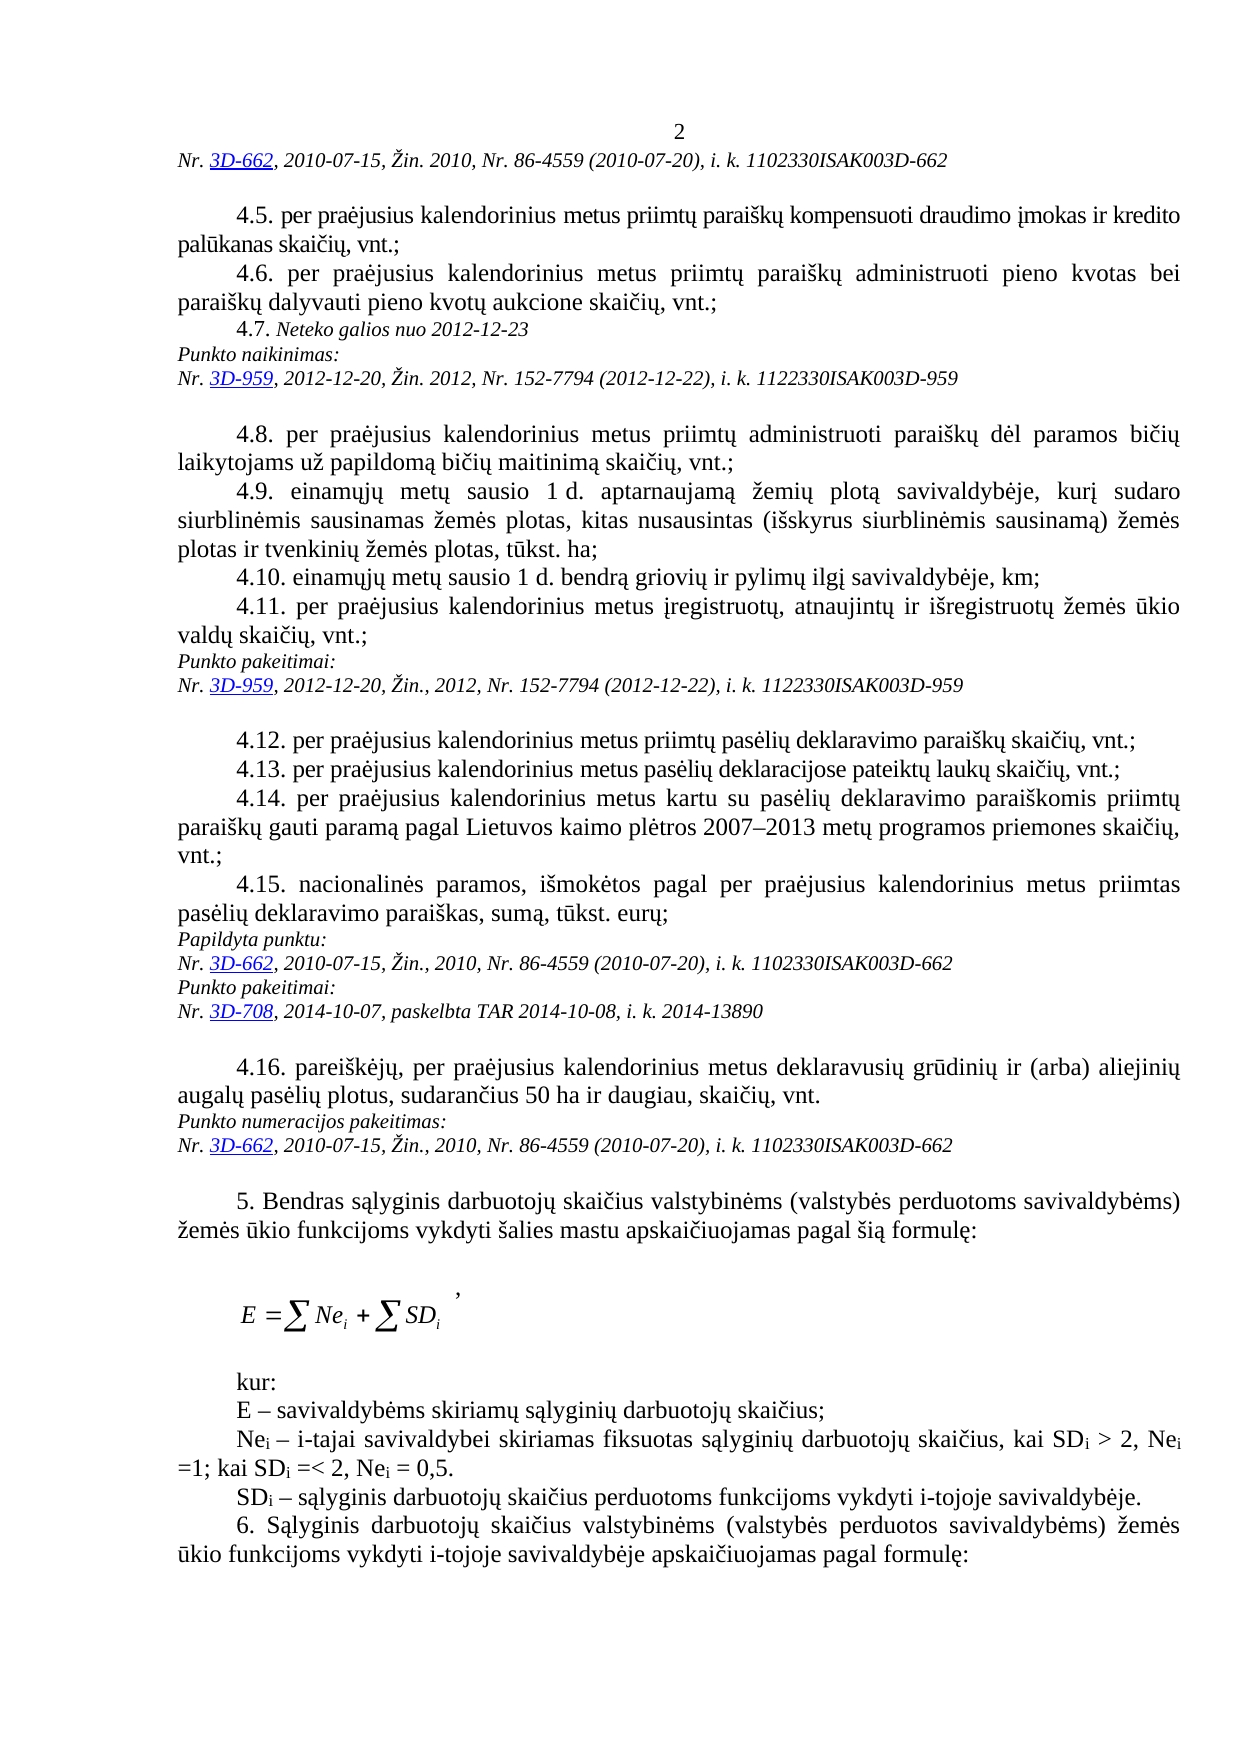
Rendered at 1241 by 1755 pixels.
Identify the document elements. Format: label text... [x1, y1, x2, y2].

text 4.8. per praėjusius kalendorinius metus priimtų administruoti paraiškų dėl paramos bičių laikytojams už papildomą bičių maitinimą skaičių, vnt.; [177, 419, 1181, 476]
text Nr. 3D-708, 2014-10-07, paskelbta TAR 2014-10-08, i. k. 2014-13890 [177, 999, 1181, 1023]
text Punkto numeracijos pakeitimas: [177, 1109, 1181, 1133]
text 4.9. einamųjų metų sausio 1 d. aptarnaujamą žemių plotą savivaldybėje, kurį sudaro siurblinėmis sausinamas žemės plotas, kitas nusausintas (išskyrus siurblinėmis sausinamą) žemės plotas ir tvenkinių žemės plotas, tūkst. ha; [177, 476, 1181, 562]
text Punkto naikinimas: [177, 342, 1181, 366]
text Nr. 3D-662, 2010-07-15, Žin., 2010, Nr. 86-4559 (2010-07-20), i. k. 1102330ISAK003D-662 [177, 1133, 1181, 1157]
text E – savivaldybėms skiriamų sąlyginių darbuotojų skaičius; [177, 1395, 1181, 1424]
text SDi – sąlyginis darbuotojų skaičius perduotoms funkcijoms vykdyti i-tojoje savivaldybėje. [177, 1482, 1181, 1510]
text 4.7. Neteko galios nuo 2012-12-23 [177, 315, 1181, 342]
text Punkto pakeitimai: [177, 975, 1181, 999]
text Nr. 3D-662, 2010-07-15, Žin. 2010, Nr. 86-4559 (2010-07-20), i. k. 1102330ISAK003D-662 [177, 148, 1181, 172]
text Nr. 3D-662, 2010-07-15, Žin., 2010, Nr. 86-4559 (2010-07-20), i. k. 1102330ISAK003D-662 [177, 951, 1181, 975]
text Nr. 3D-959, 2012-12-20, Žin. 2012, Nr. 152-7794 (2012-12-22), i. k. 1122330ISAK003D-959 [177, 366, 1181, 390]
text Papildyta punktu: [177, 927, 1181, 951]
text 4.15. nacionalinės paramos, išmokėtos pagal per praėjusius kalendorinius metus priimtas pasėlių deklaravimo paraiškas, sumą, tūkst. eurų; [177, 869, 1181, 927]
text 4.11. per praėjusius kalendorinius metus įregistruotų, atnaujintų ir išregistruotų žemės ūkio valdų skaičių, vnt.; [177, 591, 1181, 649]
text 4.12. per praėjusius kalendorinius metus priimtų pasėlių deklaravimo paraiškų skaičių, vnt.; [177, 726, 1181, 754]
text Nr. 3D-959, 2012-12-20, Žin., 2012, Nr. 152-7794 (2012-12-22), i. k. 1122330ISAK003D-959 [177, 673, 1181, 697]
text 4.16. pareiškėjų, per praėjusius kalendorinius metus deklaravusių grūdinių ir (arba) aliejinių augalų pasėlių plotus, sudarančius 50 ha ir daugiau, skaičių, vnt. [177, 1052, 1181, 1109]
text kur: [177, 1367, 1181, 1395]
text E = SUMA(Nei)+SUMA (SDi), [177, 1272, 1181, 1338]
text 4.13. per praėjusius kalendorinius metus pasėlių deklaracijose pateiktų laukų skaičių, vnt.; [177, 754, 1181, 783]
text Punkto pakeitimai: [177, 649, 1181, 673]
text 4.5. per praėjusius kalendorinius metus priimtų paraiškų kompensuoti draudimo įmokas ir kredito palūkanas skaičių, vnt.; [177, 200, 1181, 258]
text 5. Bendras sąlyginis darbuotojų skaičius valstybinėms (valstybės perduotoms savivaldybėms) žemės ūkio funkcijoms vykdyti šalies mastu apskaičiuojamas pagal šią formulę: [177, 1186, 1181, 1244]
text Nei – i-tajai savivaldybei skiriamas fiksuotas sąlyginių darbuotojų skaičius, kai SDi > 2, Nei =1; kai SDi =< 2, Nei = 0,5. [177, 1424, 1181, 1482]
text 4.10. einamųjų metų sausio 1 d. bendrą griovių ir pylimų ilgį savivaldybėje, km; [177, 562, 1181, 591]
text 4.14. per praėjusius kalendorinius metus kartu su pasėlių deklaravimo paraiškomis priimtų paraiškų gauti paramą pagal Lietuvos kaimo plėtros 2007–2013 metų programos priemones skaičių, vnt.; [177, 783, 1181, 869]
text 4.6. per praėjusius kalendorinius metus priimtų paraiškų administruoti pieno kvotas bei paraiškų dalyvauti pieno kvotų aukcione skaičių, vnt.; [177, 258, 1181, 315]
text 6. Sąlyginis darbuotojų skaičius valstybinėms (valstybės perduotos savivaldybėms) žemės ūkio funkcijoms vykdyti i-tojoje savivaldybėje apskaičiuojamas pagal formulę: [177, 1510, 1181, 1568]
